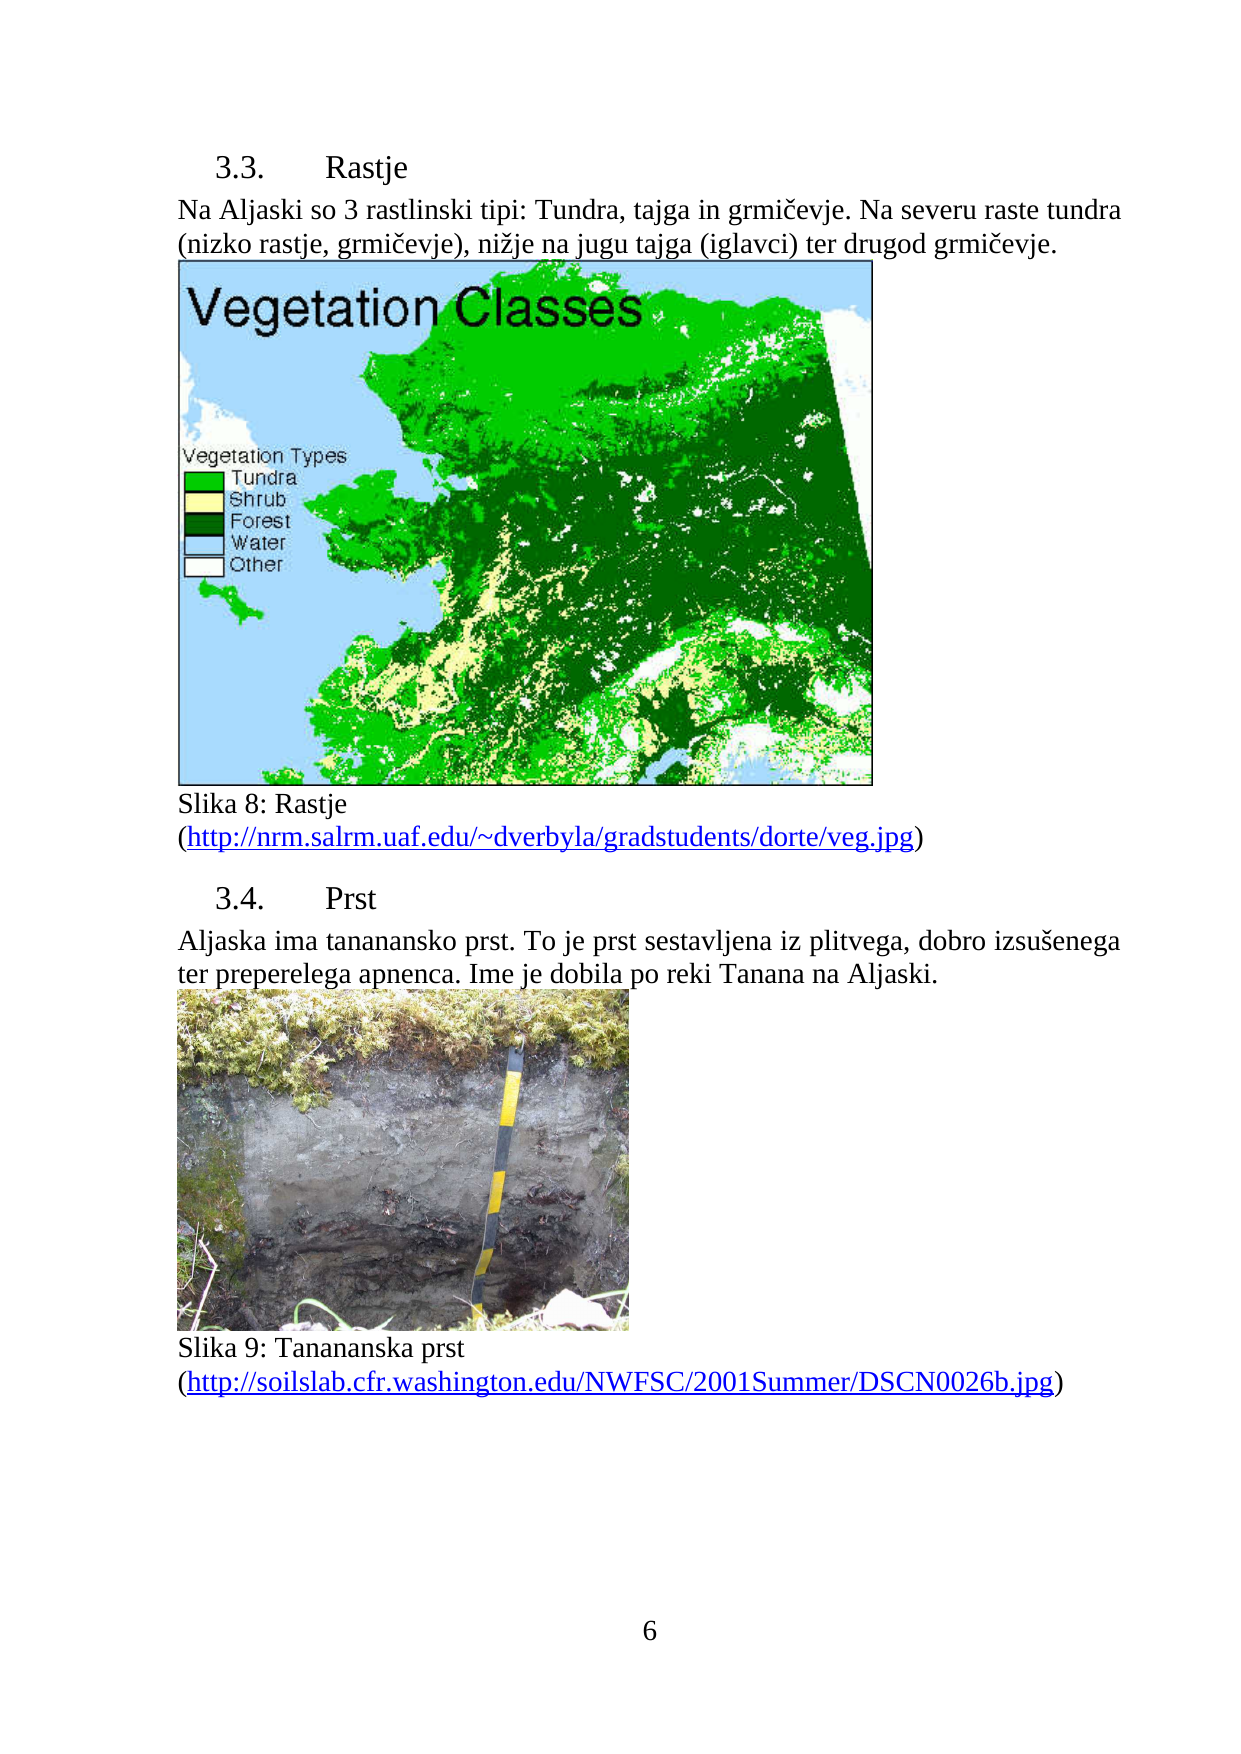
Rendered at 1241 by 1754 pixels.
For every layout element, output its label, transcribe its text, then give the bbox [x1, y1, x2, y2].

text (http://nrm.salrm.uaf.edu/~dverbyla/gradstudents/dorte/veg.jpg) [177, 819, 1122, 853]
text (http://soilslab.cfr.washington.edu/NWFSC/2001Summer/DSCN0026b.jpg) [177, 1364, 1122, 1398]
subtitle Prst [215, 878, 1122, 916]
text Na Aljaski so 3 rastlinski tipi: Tundra, tajga in grmičevje. Na severu raste tundra (nizko rastje, grmičevje), nižje na jugu tajga (iglavci) ter drugod grmičevje. [177, 192, 1122, 259]
picture [177, 259, 873, 786]
text Slika 8: Rastje [177, 786, 1122, 819]
text Slika 9: Tanananska prst [177, 1331, 1122, 1364]
picture [177, 989, 629, 1331]
subtitle Rastje [215, 148, 1122, 186]
text Aljaska ima tananansko prst. To je prst sestavljena iz plitvega, dobro izsušenega ter preperelega apnenca. Ime je dobila po reki Tanana na Aljaski. [177, 923, 1122, 990]
